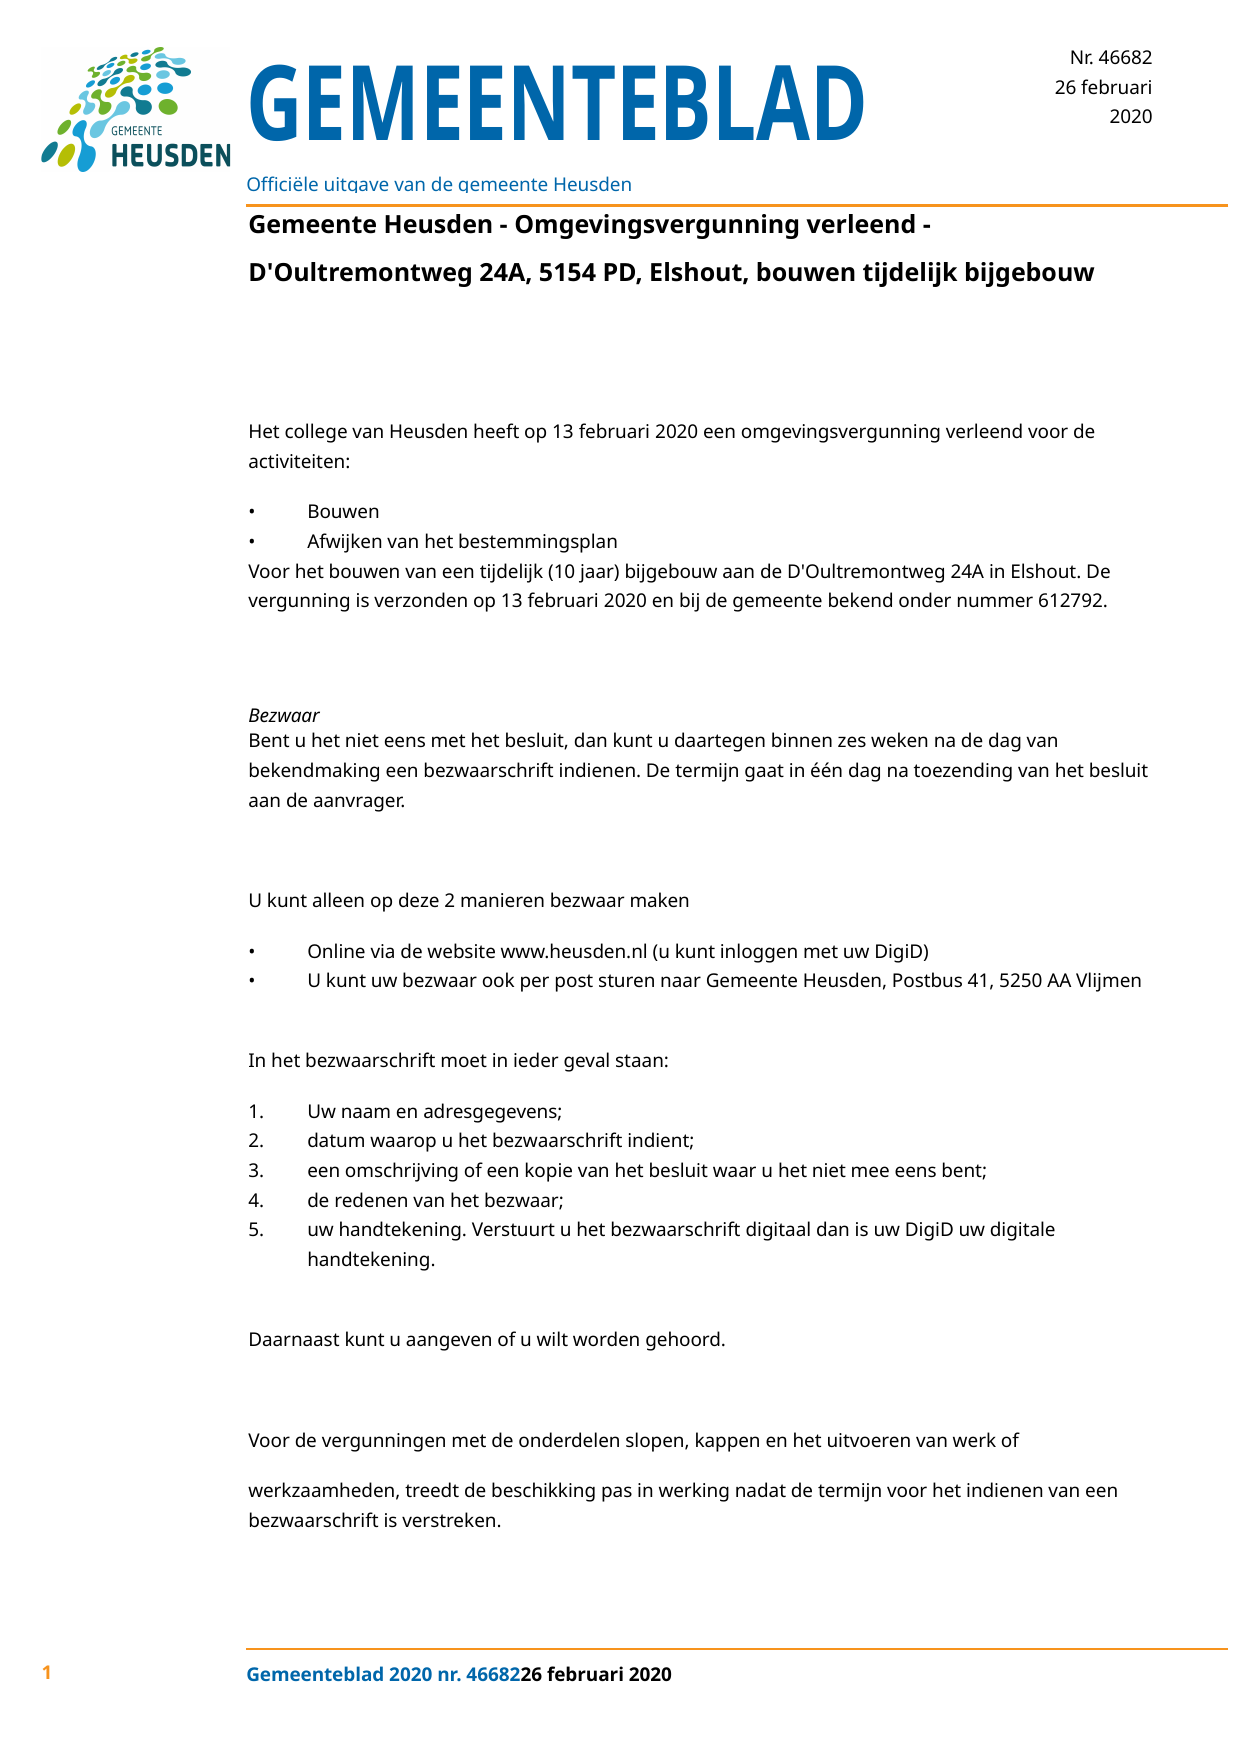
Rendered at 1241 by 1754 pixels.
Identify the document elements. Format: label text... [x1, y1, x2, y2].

list Online via de website www.heusden.nl (u kunt inloggen met uw DigiD) [248, 938, 1152, 964]
text Gemeente Heusden - Omgevingsvergunning verleend - D'Oultremontweg 24A, 5154 PD, Elshout, bouwen tijdelijk bijgebouw [248, 207, 1152, 288]
text Het college van Heusden heeft op 13 februari 2020 een omgevingsvergunning verleend voor de activiteiten: [248, 419, 1152, 474]
list Bouwen [248, 499, 1152, 524]
text Bent u het niet eens met het besluit, dan kunt u daartegen binnen zes weken na de dag van bekendmaking een bezwaarschrift indienen. De termijn gaat in één dag na toezending van het besluit aan de aanvrager. [248, 728, 1152, 812]
picture [41, 47, 231, 172]
list uw handtekening. Verstuurt u het bezwaarschrift digitaal dan is uw DigiD uw digitale handtekening. [248, 1216, 1152, 1272]
text U kunt alleen op deze 2 manieren bezwaar maken [248, 888, 1152, 913]
list Afwijken van het bestemmingsplan [248, 528, 1152, 554]
text In het bezwaarschrift moet in ieder geval staan: [248, 1048, 1152, 1073]
list datum waarop u het bezwaarschrift indient; [248, 1128, 1152, 1153]
list U kunt uw bezwaar ook per post sturen naar Gemeente Heusden, Postbus 41, 5250 AA Vlijmen [248, 968, 1152, 993]
list een omschrijving of een kopie van het besluit waar u het niet mee eens bent; [248, 1157, 1152, 1183]
text Voor het bouwen van een tijdelijk (10 jaar) bijgebouw aan de D'Oultremontweg 24A in Elshout. De vergunning is verzonden op 13 februari 2020 en bij de gemeente bekend onder nummer 612792. [248, 558, 1152, 613]
list de redenen van het bezwaar; [248, 1187, 1152, 1212]
text Bezwaar [248, 702, 1152, 728]
text Voor de vergunningen met de onderdelen slopen, kappen en het uitvoeren van werk of [248, 1427, 1152, 1452]
list Uw naam en adresgegevens; [248, 1098, 1152, 1124]
text Daarnaast kunt u aangeven of u wilt worden gehoord. [248, 1326, 1152, 1352]
text werkzaamheden, treedt de beschikking pas in werking nadat de termijn voor het indienen van een bezwaarschrift is verstreken. [248, 1477, 1152, 1532]
